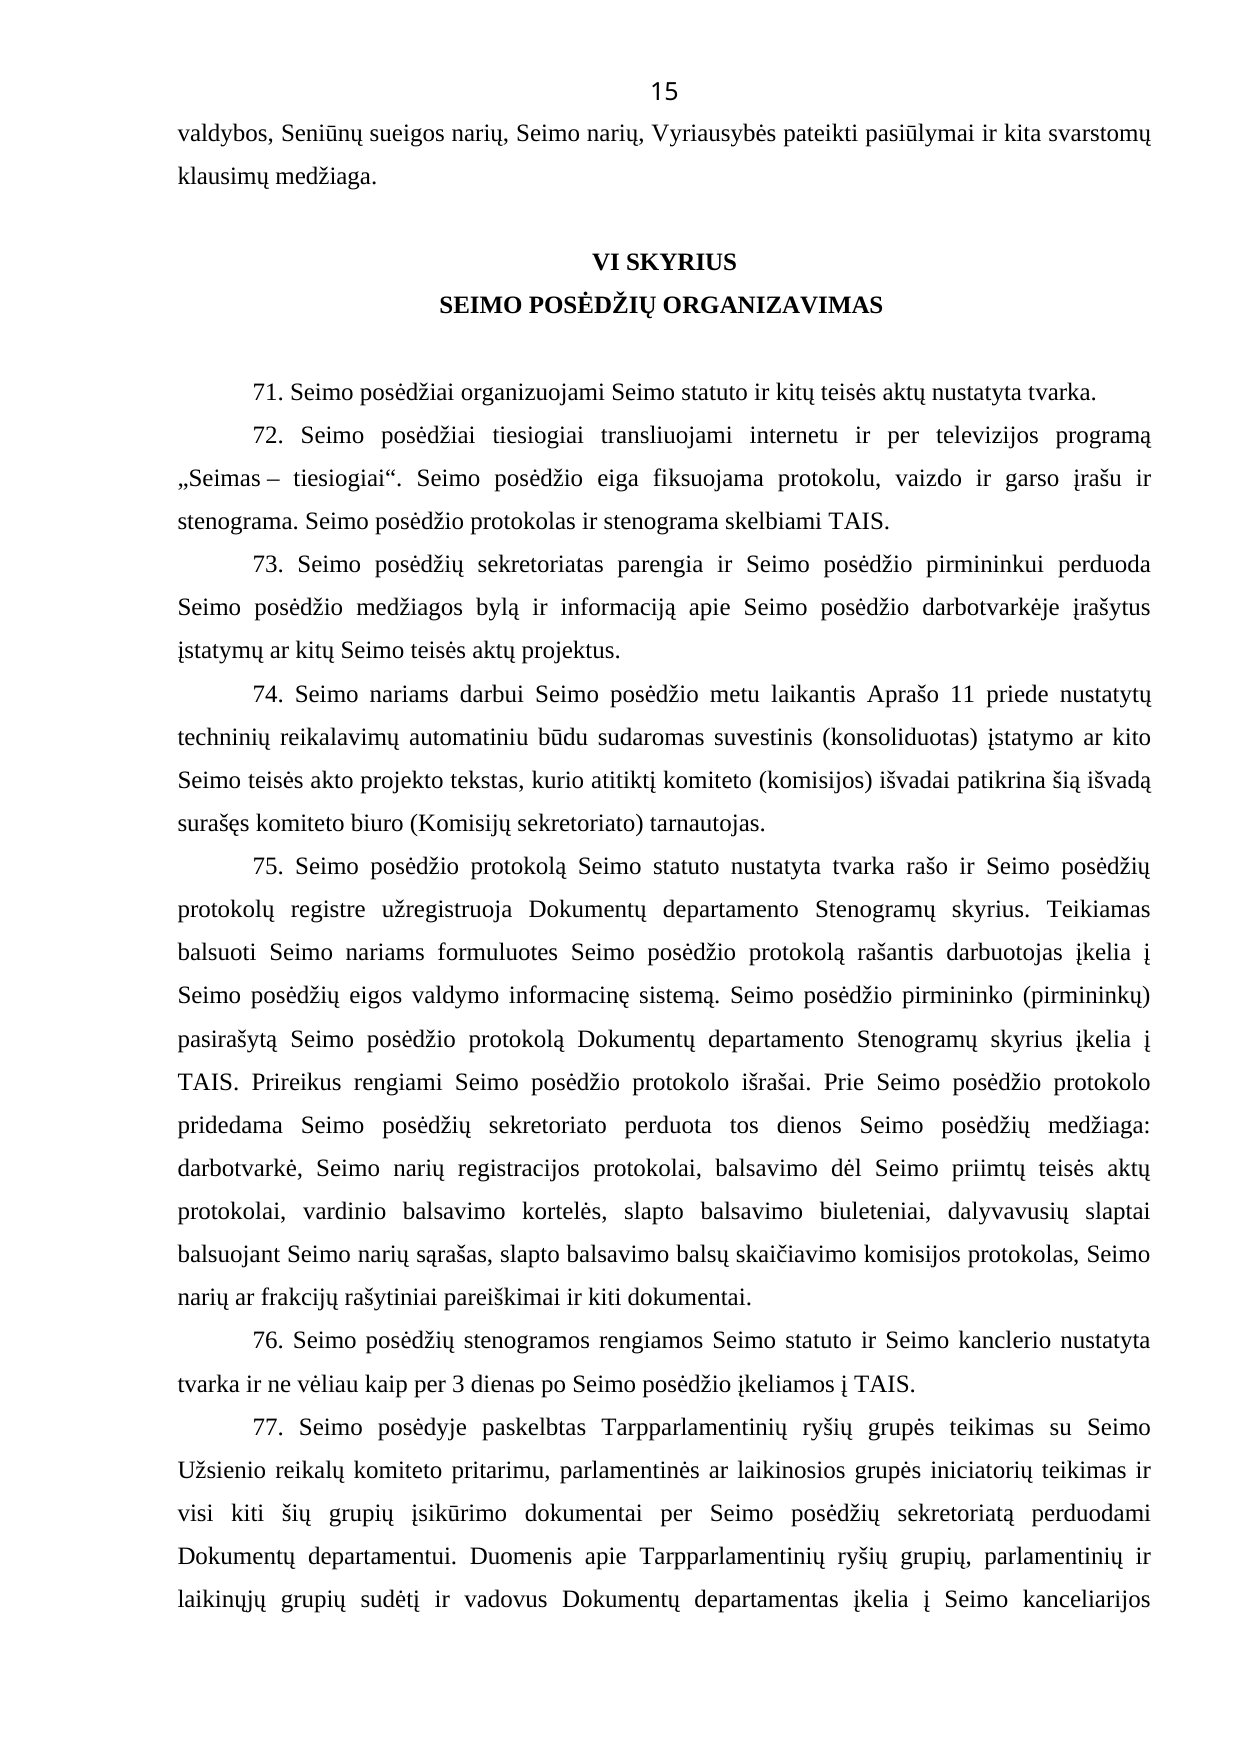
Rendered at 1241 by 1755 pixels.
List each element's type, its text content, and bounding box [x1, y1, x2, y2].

text 72. Seimo posėdžiai tiesiogiai transliuojami internetu ir per televizijos programą „Seimas – tiesiogiai“. Seimo posėdžio eiga fiksuojama protokolu, vaizdo ir garso įrašu ir stenograma. Seimo posėdžio protokolas ir stenograma skelbiami TAIS. [177, 420, 1152, 535]
text 76. Seimo posėdžių stenogramos rengiamos Seimo statuto ir Seimo kanclerio nustatyta tvarka ir ne vėliau kaip per 3 dienas po Seimo posėdžio įkeliamos į TAIS. [177, 1326, 1152, 1397]
text 77. Seimo posėdyje paskelbtas Tarpparlamentinių ryšių grupės teikimas su Seimo Užsienio reikalų komiteto pritarimu, parlamentinės ar laikinosios grupės iniciatorių teikimas ir visi kiti šių grupių įsikūrimo dokumentai per Seimo posėdžių sekretoriatą perduodami Dokumentų departamentui. Duomenis apie Tarpparlamentinių ryšių grupių, parlamentinių ir laikinųjų grupių sudėtį ir vadovus Dokumentų departamentas įkelia į Seimo kanceliarijos [177, 1412, 1152, 1613]
text 74. Seimo nariams darbui Seimo posėdžio metu laikantis Aprašo 11 priede nustatytų techninių reikalavimų automatiniu būdu sudaromas suvestinis (konsoliduotas) įstatymo ar kito Seimo teisės akto projekto tekstas, kurio atitiktį komiteto (komisijos) išvadai patikrina šią išvadą surašęs komiteto biuro (Komisijų sekretoriato) tarnautojas. [177, 679, 1152, 837]
text 75. Seimo posėdžio protokolą Seimo statuto nustatyta tvarka rašo ir Seimo posėdžių protokolų registre užregistruoja Dokumentų departamento Stenogramų skyrius. Teikiamas balsuoti Seimo nariams formuluotes Seimo posėdžio protokolą rašantis darbuotojas įkelia į Seimo posėdžių eigos valdymo informacinę sistemą. Seimo posėdžio pirmininko (pirmininkų) pasirašytą Seimo posėdžio protokolą Dokumentų departamento Stenogramų skyrius įkelia į TAIS. Prireikus rengiami Seimo posėdžio protokolo išrašai. Prie Seimo posėdžio protokolo pridedama Seimo posėdžių sekretoriato perduota tos dienos Seimo posėdžių medžiaga: darbotvarkė, Seimo narių registracijos protokolai, balsavimo dėl Seimo priimtų teisės aktų protokolai, vardinio balsavimo kortelės, slapto balsavimo biuleteniai, dalyvavusių slaptai balsuojant Seimo narių sąrašas, slapto balsavimo balsų skaičiavimo komisijos protokolas, Seimo narių ar frakcijų rašytiniai pareiškimai ir kiti dokumentai. [177, 851, 1152, 1311]
text SEIMO POSĖDŽIŲ ORGANIZAVIMAS [177, 291, 1152, 319]
text 73. Seimo posėdžių sekretoriatas parengia ir Seimo posėdžio pirmininkui perduoda Seimo posėdžio medžiagos bylą ir informaciją apie Seimo posėdžio darbotvarkėje įrašytus įstatymų ar kitų Seimo teisės aktų projektus. [177, 549, 1152, 664]
text VI SKYRIUS [177, 247, 1152, 276]
text valdybos, Seniūnų sueigos narių, Seimo narių, Vyriausybės pateikti pasiūlymai ir kita svarstomų klausimų medžiaga. [177, 118, 1152, 190]
text 71. Seimo posėdžiai organizuojami Seimo statuto ir kitų teisės aktų nustatyta tvarka. [177, 377, 1152, 406]
